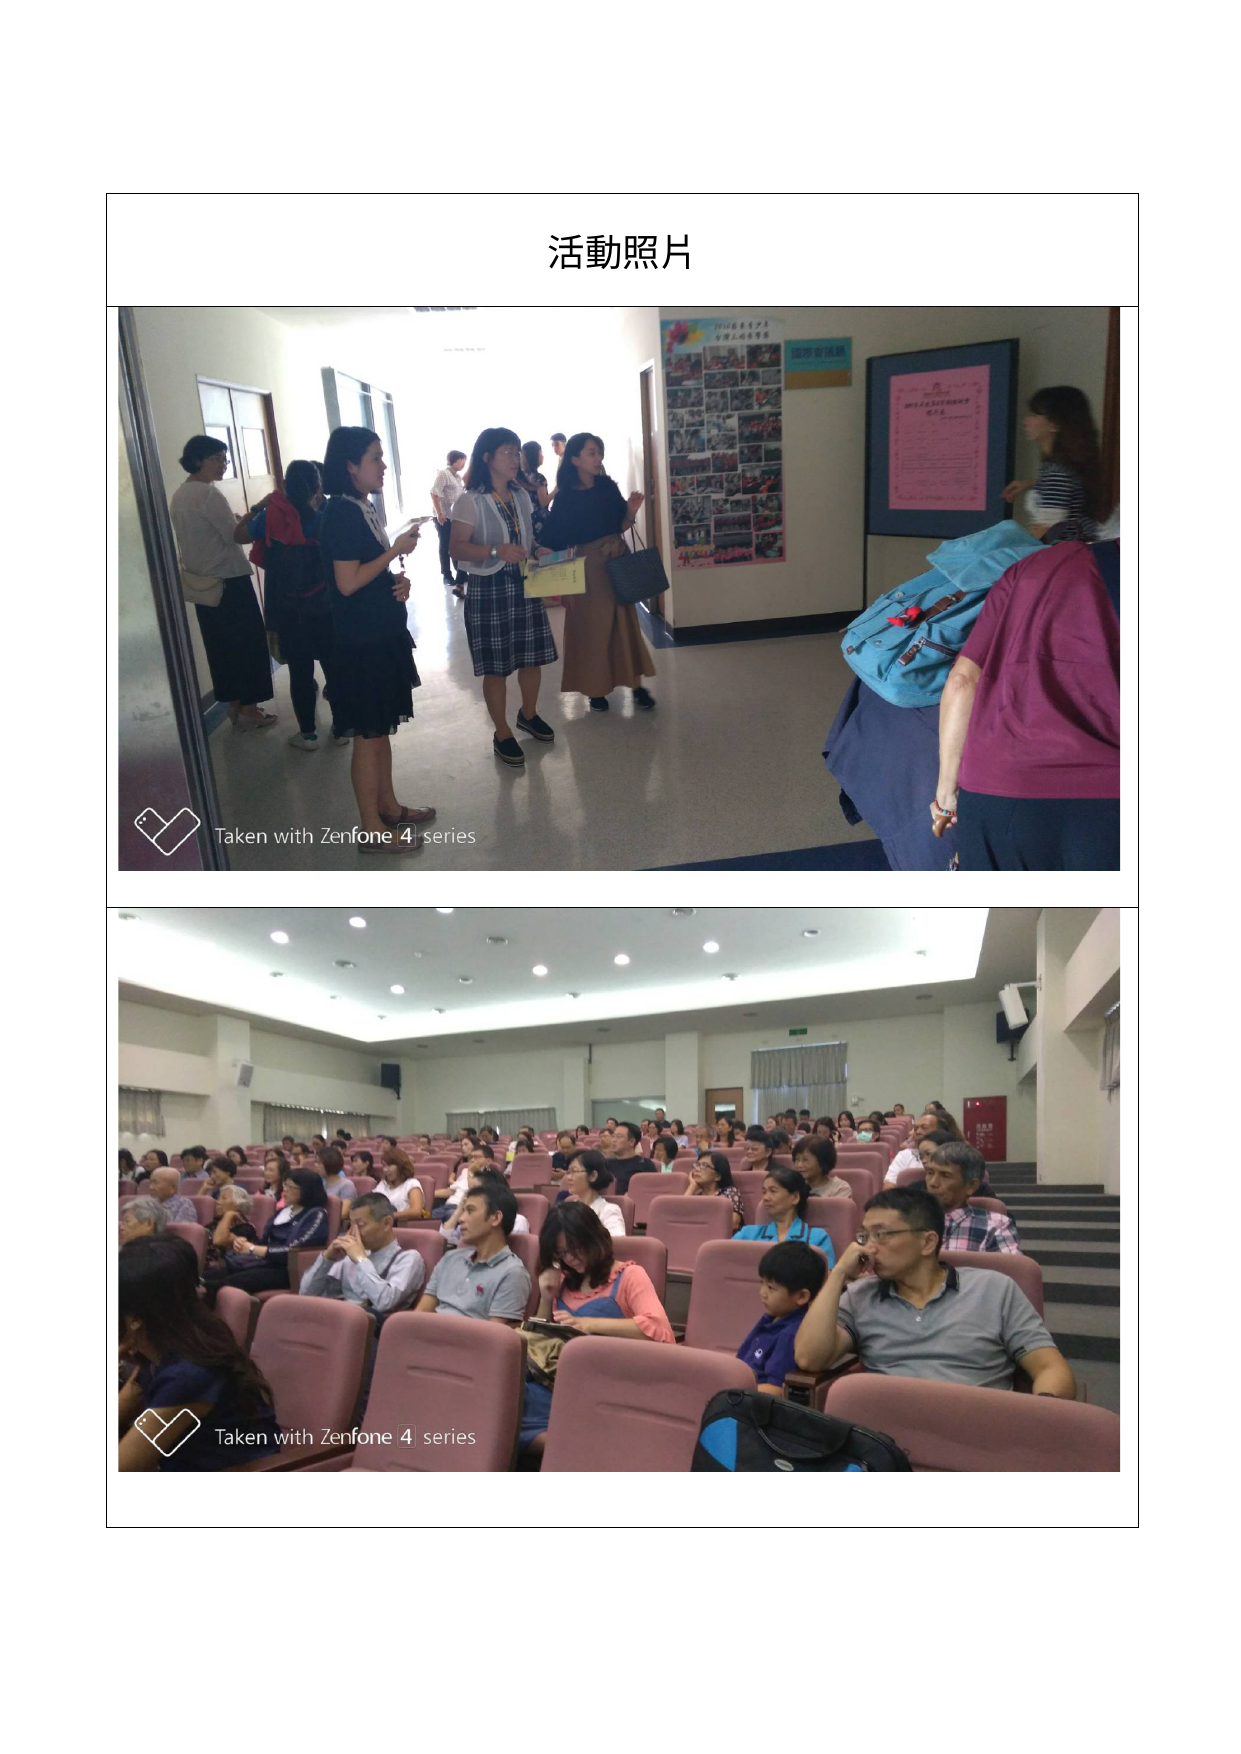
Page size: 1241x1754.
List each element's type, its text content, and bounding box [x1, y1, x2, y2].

picture [118, 908, 1121, 1472]
table_cell [107, 307, 1138, 907]
table_cell [107, 908, 1138, 1527]
picture [118, 307, 1121, 871]
table_header 活動照片 [107, 194, 1138, 306]
